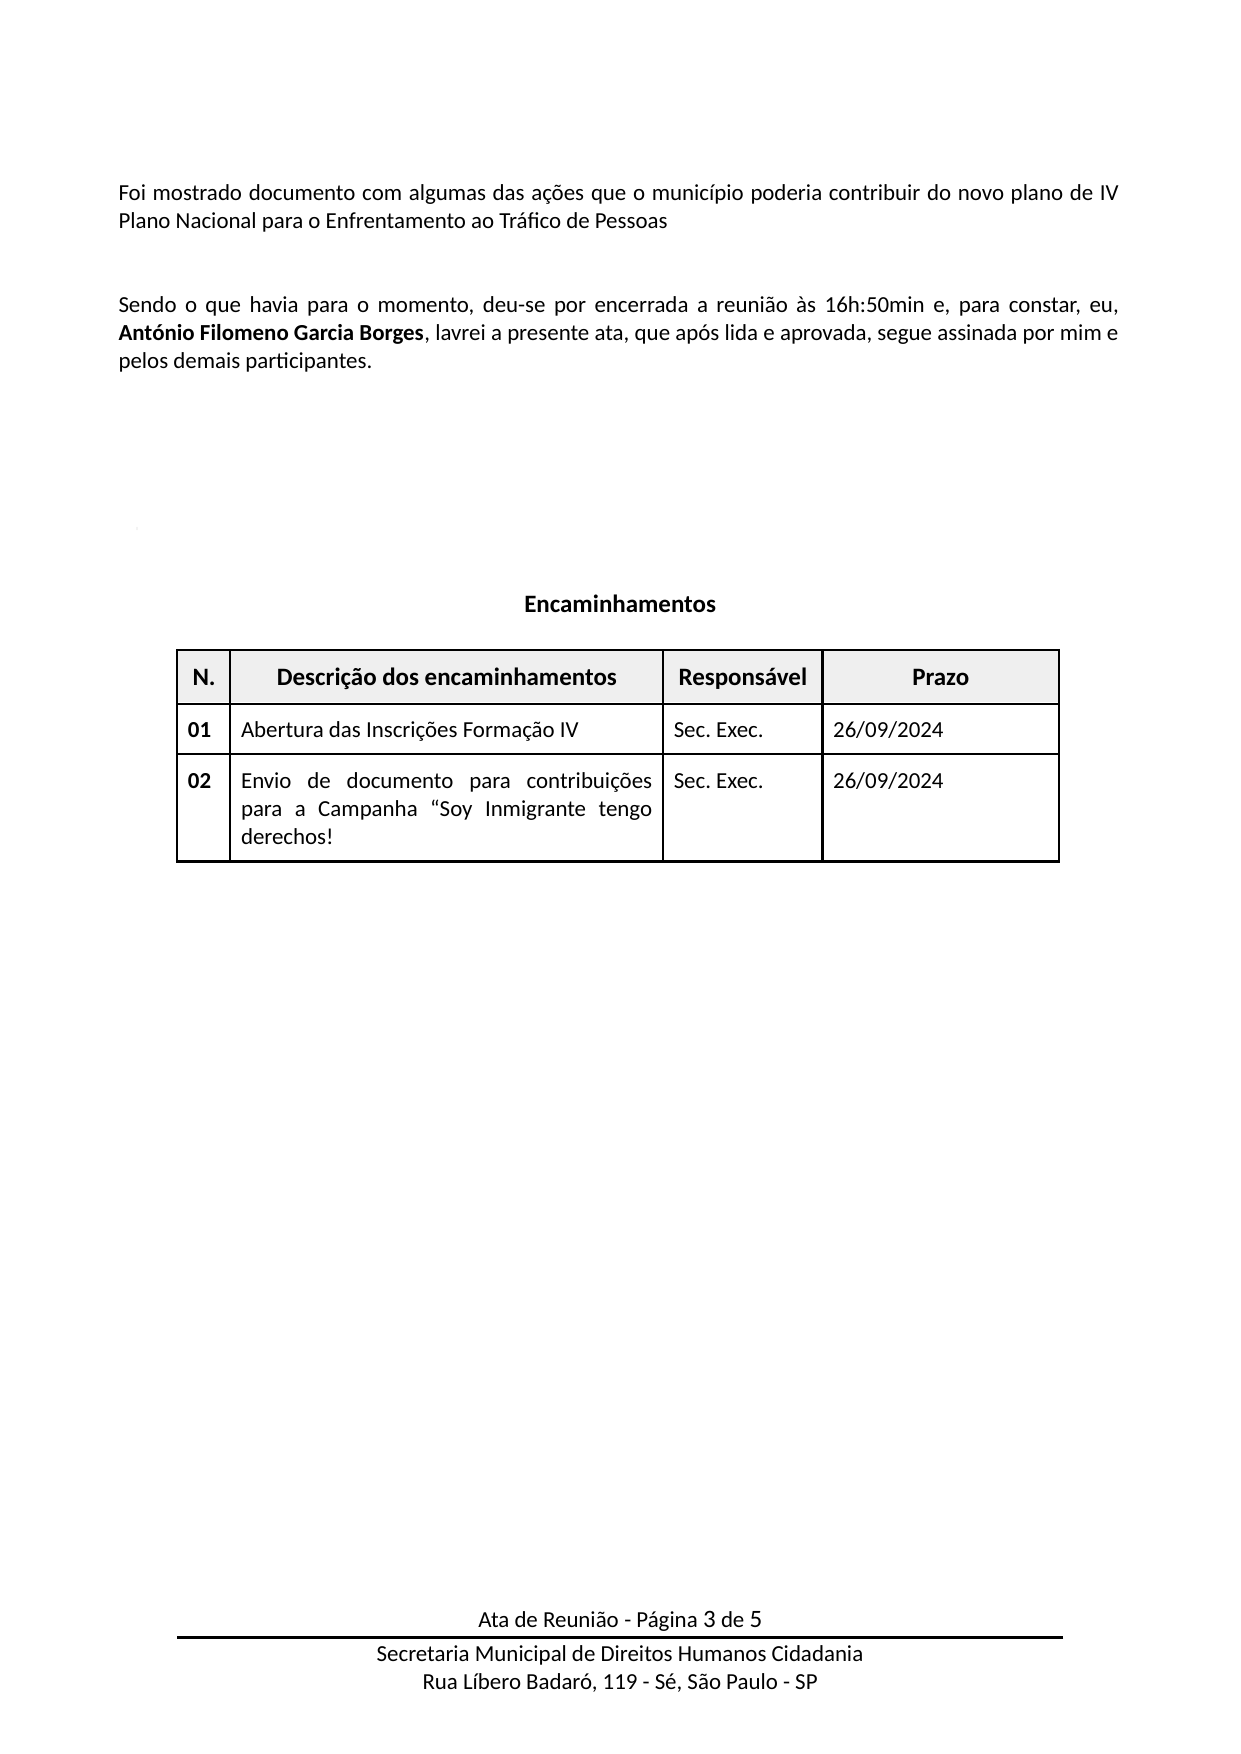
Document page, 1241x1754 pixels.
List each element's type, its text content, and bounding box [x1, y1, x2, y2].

table_cell Envio de documento para contribuições para a Campanha “Soy Inmigrante tengo derechos! [231, 755, 662, 860]
text Sendo o que havia para o momento, deu-se por encerrada a reunião às 16h:50min e, para constar, eu, António Filomeno Garcia Borges, lavrei a presente ata, que após lida e aprovada, segue assinada por mim e pelos demais participantes. [118, 290, 1120, 374]
table_header Descrição dos encaminhamentos [231, 651, 662, 702]
table_cell 26/09/2024 [824, 755, 1058, 860]
table_header Prazo [824, 651, 1058, 702]
table_cell 02 [178, 755, 229, 860]
table_cell Sec. Exec. [664, 755, 821, 860]
table_cell 01 [178, 705, 229, 753]
table_cell Sec. Exec. [664, 705, 821, 753]
text Encaminhamentos [177, 588, 1063, 618]
table_header Responsável [664, 651, 821, 702]
table_cell Abertura das Inscrições Formação IV [231, 705, 662, 753]
text Foi mostrado documento com algumas das ações que o município poderia contribuir do novo plano de IV Plano Nacional para o Enfrentamento ao Tráfico de Pessoas [118, 178, 1120, 234]
table_header N. [178, 651, 229, 702]
table_cell 26/09/2024 [824, 705, 1058, 753]
